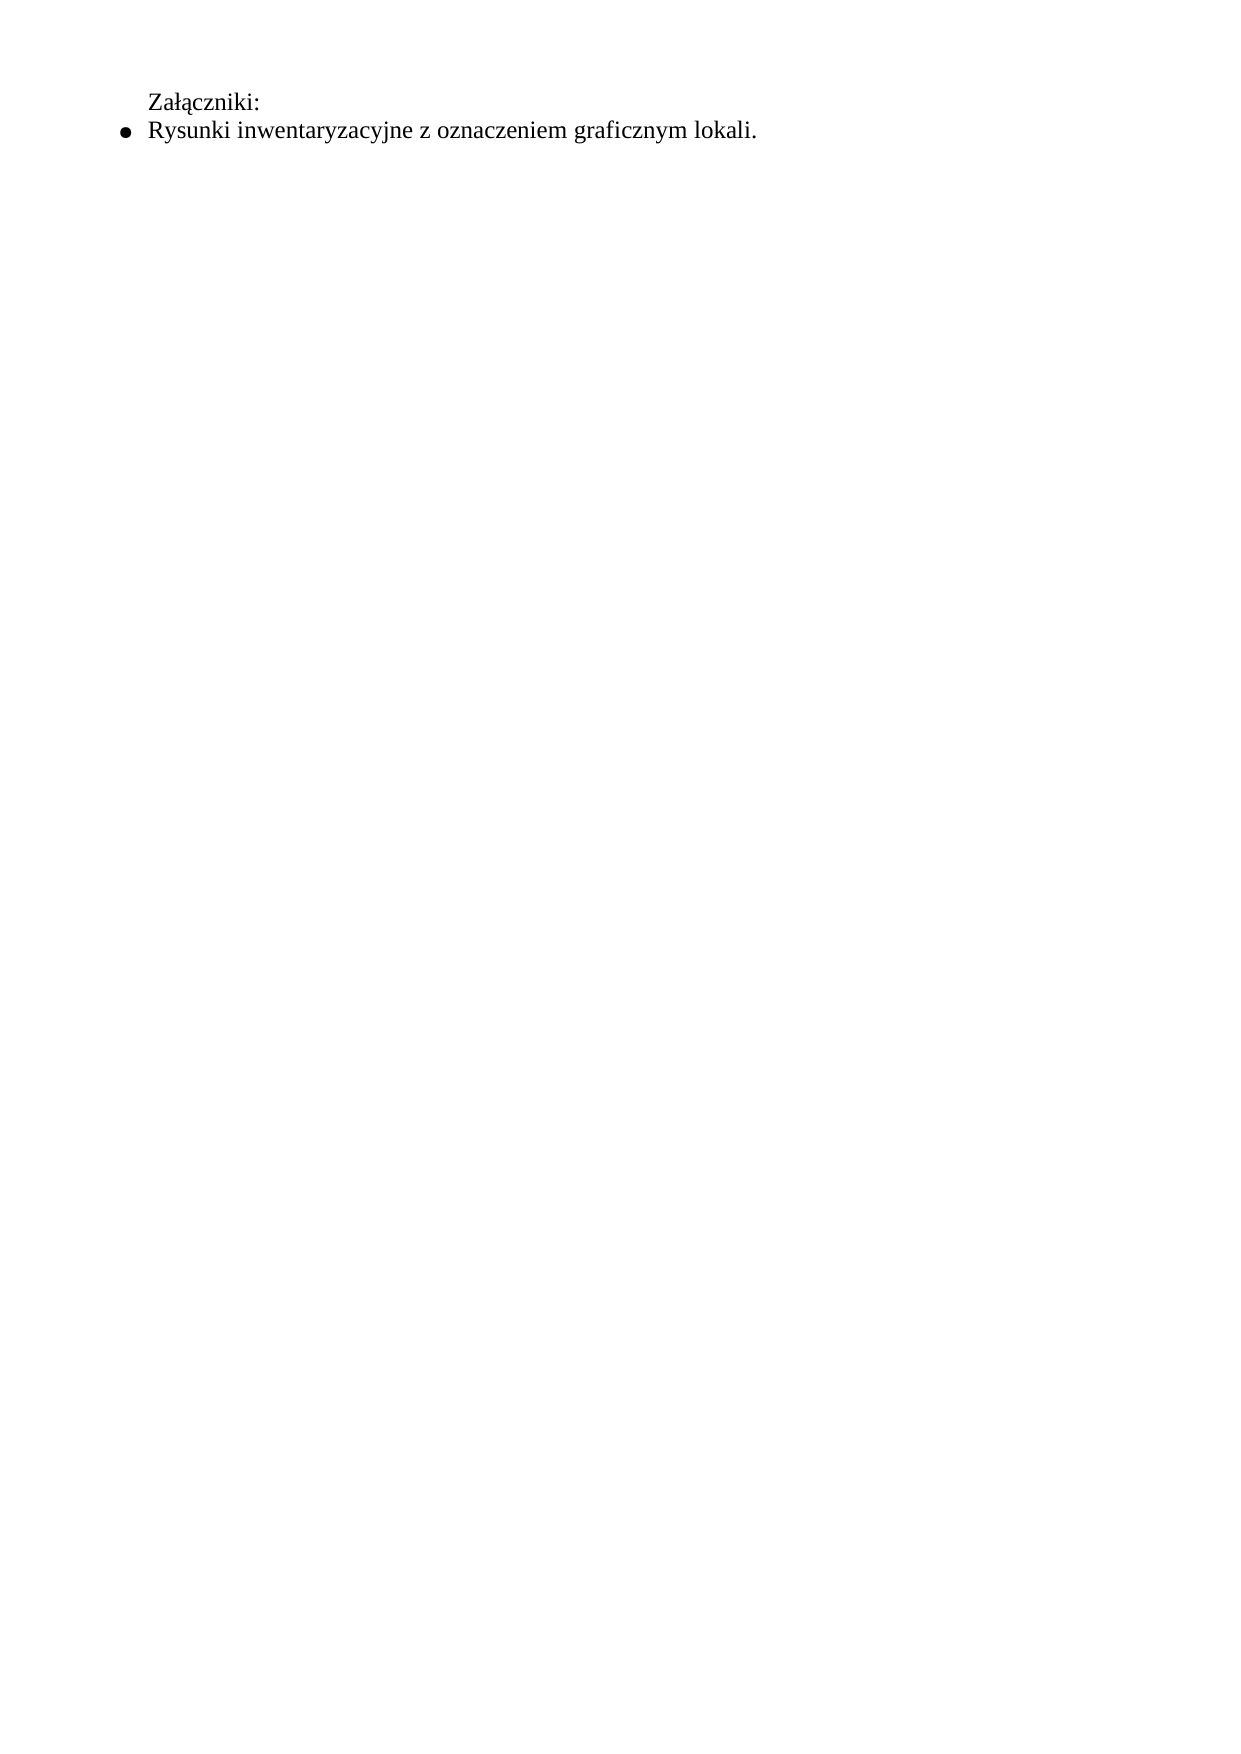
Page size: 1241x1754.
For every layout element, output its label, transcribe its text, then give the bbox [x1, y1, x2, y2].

list Rysunki inwentaryzacyjne z oznaczeniem graficznym lokali. [118, 116, 1122, 143]
list Załączniki: [118, 87, 1122, 116]
